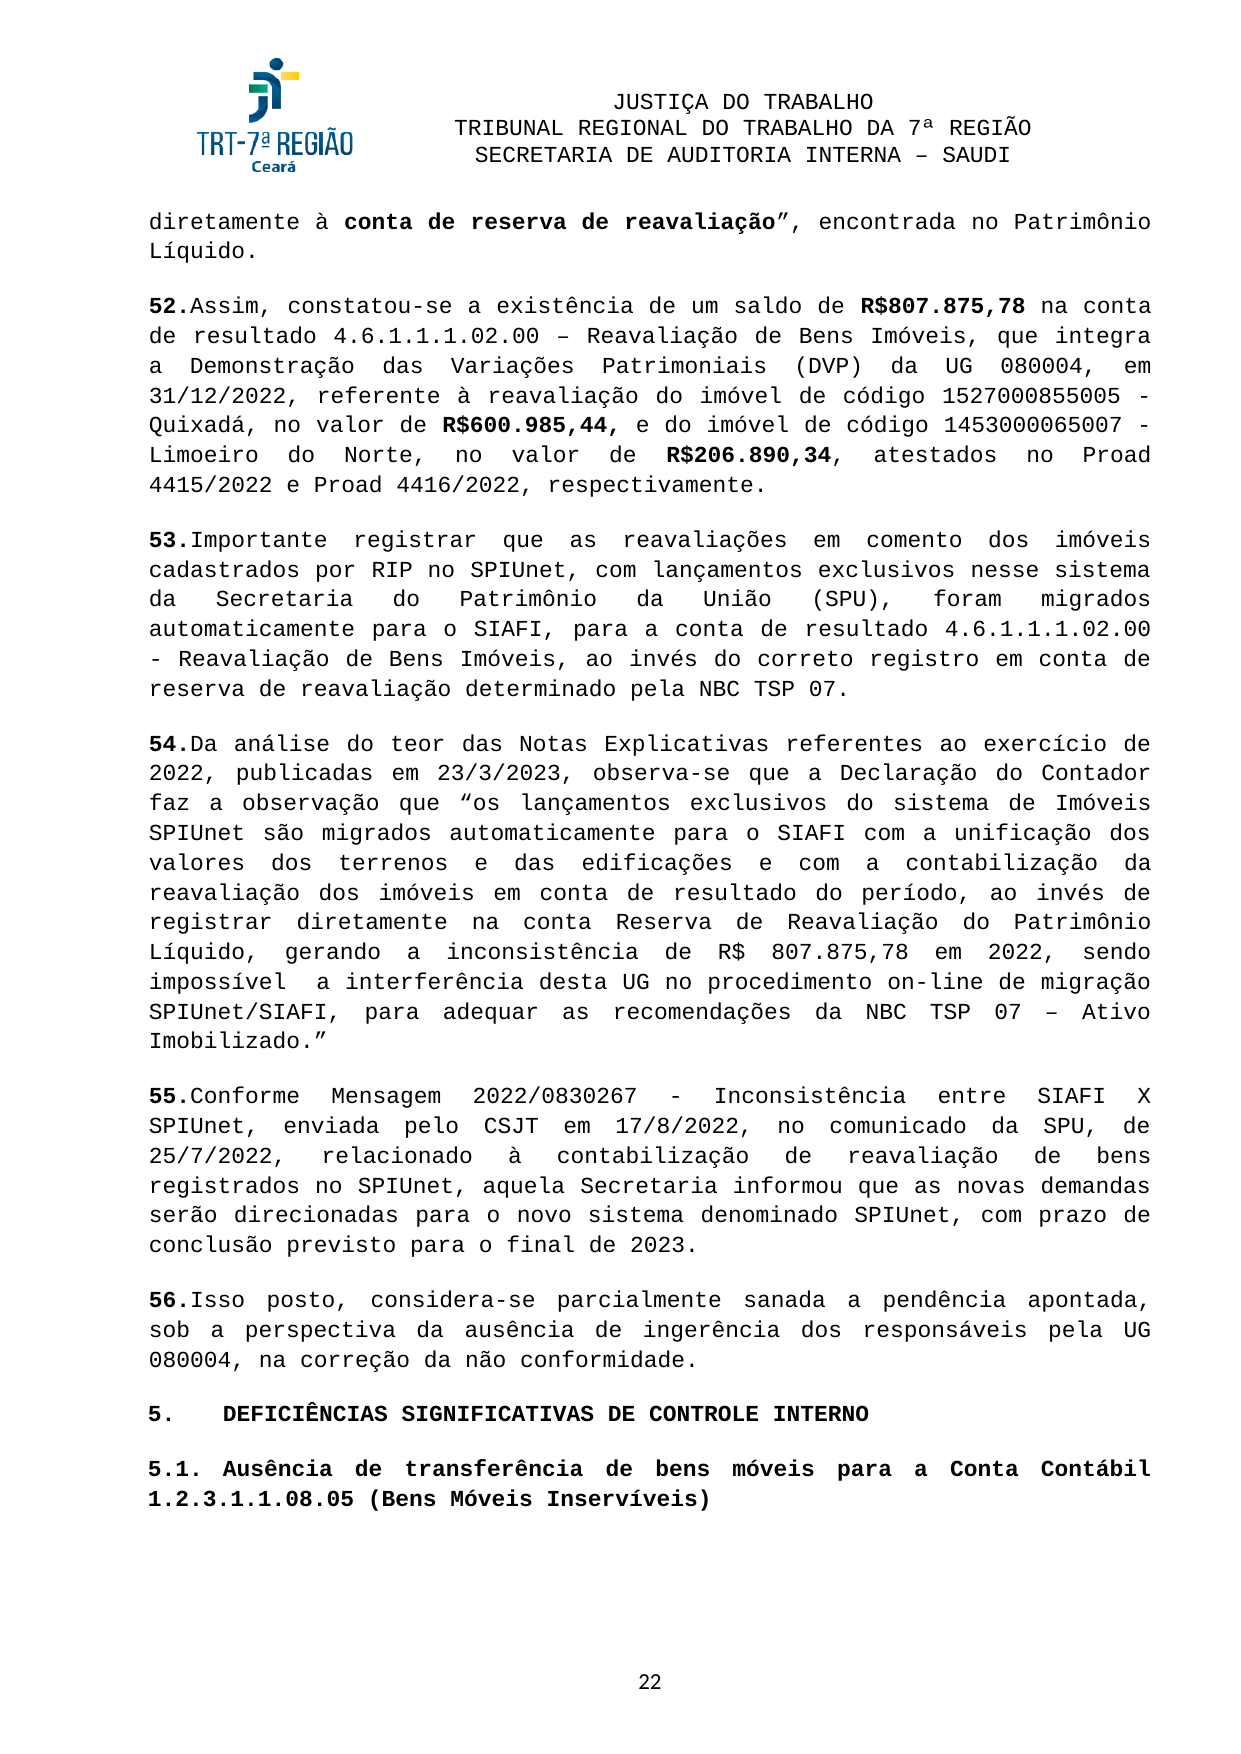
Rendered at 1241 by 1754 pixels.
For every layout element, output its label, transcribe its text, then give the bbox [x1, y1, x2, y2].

list Da análise do teor das Notas Explicativas referentes ao exercício de 2022, publicadas em 23/3/2023, observa-se que a Declaração do Contador faz a observação que “os lançamentos exclusivos do sistema de Imóveis SPIUnet são migrados automaticamente para o SIAFI com a unificação dos valores dos terrenos e das edificações e com a contabilização da reavaliação dos imóveis em conta de resultado do período, ao invés de registrar diretamente na conta Reserva de Reavaliação do Patrimônio Líquido, gerando a inconsistência de R$ 807.875,78 em 2022, sendo impossível a interferência desta UG no procedimento on-line de migração SPIUnet/SIAFI, para adequar as recomendações da NBC TSP 07 – Ativo Imobilizado.” [149, 732, 1152, 1056]
list Conforme Mensagem 2022/0830267 - Inconsistência entre SIAFI X SPIUnet, enviada pelo CSJT em 17/8/2022, no comunicado da SPU, de 25/7/2022, relacionado à contabilização de reavaliação de bens registrados no SPIUnet, aquela Secretaria informou que as novas demandas serão direcionadas para o novo sistema denominado SPIUnet, com prazo de conclusão previsto para o final de 2023. [149, 1084, 1152, 1259]
subtitle 5. DEFICIÊNCIAS SIGNIFICATIVAS DE CONTROLE INTERNO [148, 1403, 1152, 1429]
list Assim, constatou-se a existência de um saldo de R$807.875,78 na conta de resultado 4.6.1.1.1.02.00 – Reavaliação de Bens Imóveis, que integra a Demonstração das Variações Patrimoniais (DVP) da UG 080004, em 31/12/2022, referente à reavaliação do imóvel de código 1527000855005 - Quixadá, no valor de R$600.985,44, e do imóvel de código 1453000065007 - Limoeiro do Norte, no valor de R$206.890,34, atestados no Proad 4415/2022 e Proad 4416/2022, respectivamente. [149, 294, 1152, 499]
list Importante registrar que as reavaliações em comento dos imóveis cadastrados por RIP no SPIUnet, com lançamentos exclusivos nesse sistema da Secretaria do Patrimônio da União (SPU), foram migrados automaticamente para o SIAFI, para a conta de resultado 4.6.1.1.1.02.00 - Reavaliação de Bens Imóveis, ao invés do correto registro em conta de reserva de reavaliação determinado pela NBC TSP 07. [149, 528, 1152, 703]
text 5.1. Ausência de transferência de bens móveis para a Conta Contábil 1.2.3.1.1.08.05 (Bens Móveis Inservíveis) [148, 1457, 1152, 1513]
list Isso posto, considera-se parcialmente sanada a pendência apontada, sob a perspectiva da ausência de ingerência dos responsáveis pela UG 080004, na correção da não conformidade. [149, 1288, 1152, 1374]
list diretamente à conta de reserva de reavaliação”, encontrada no Patrimônio Líquido. [149, 210, 1152, 266]
